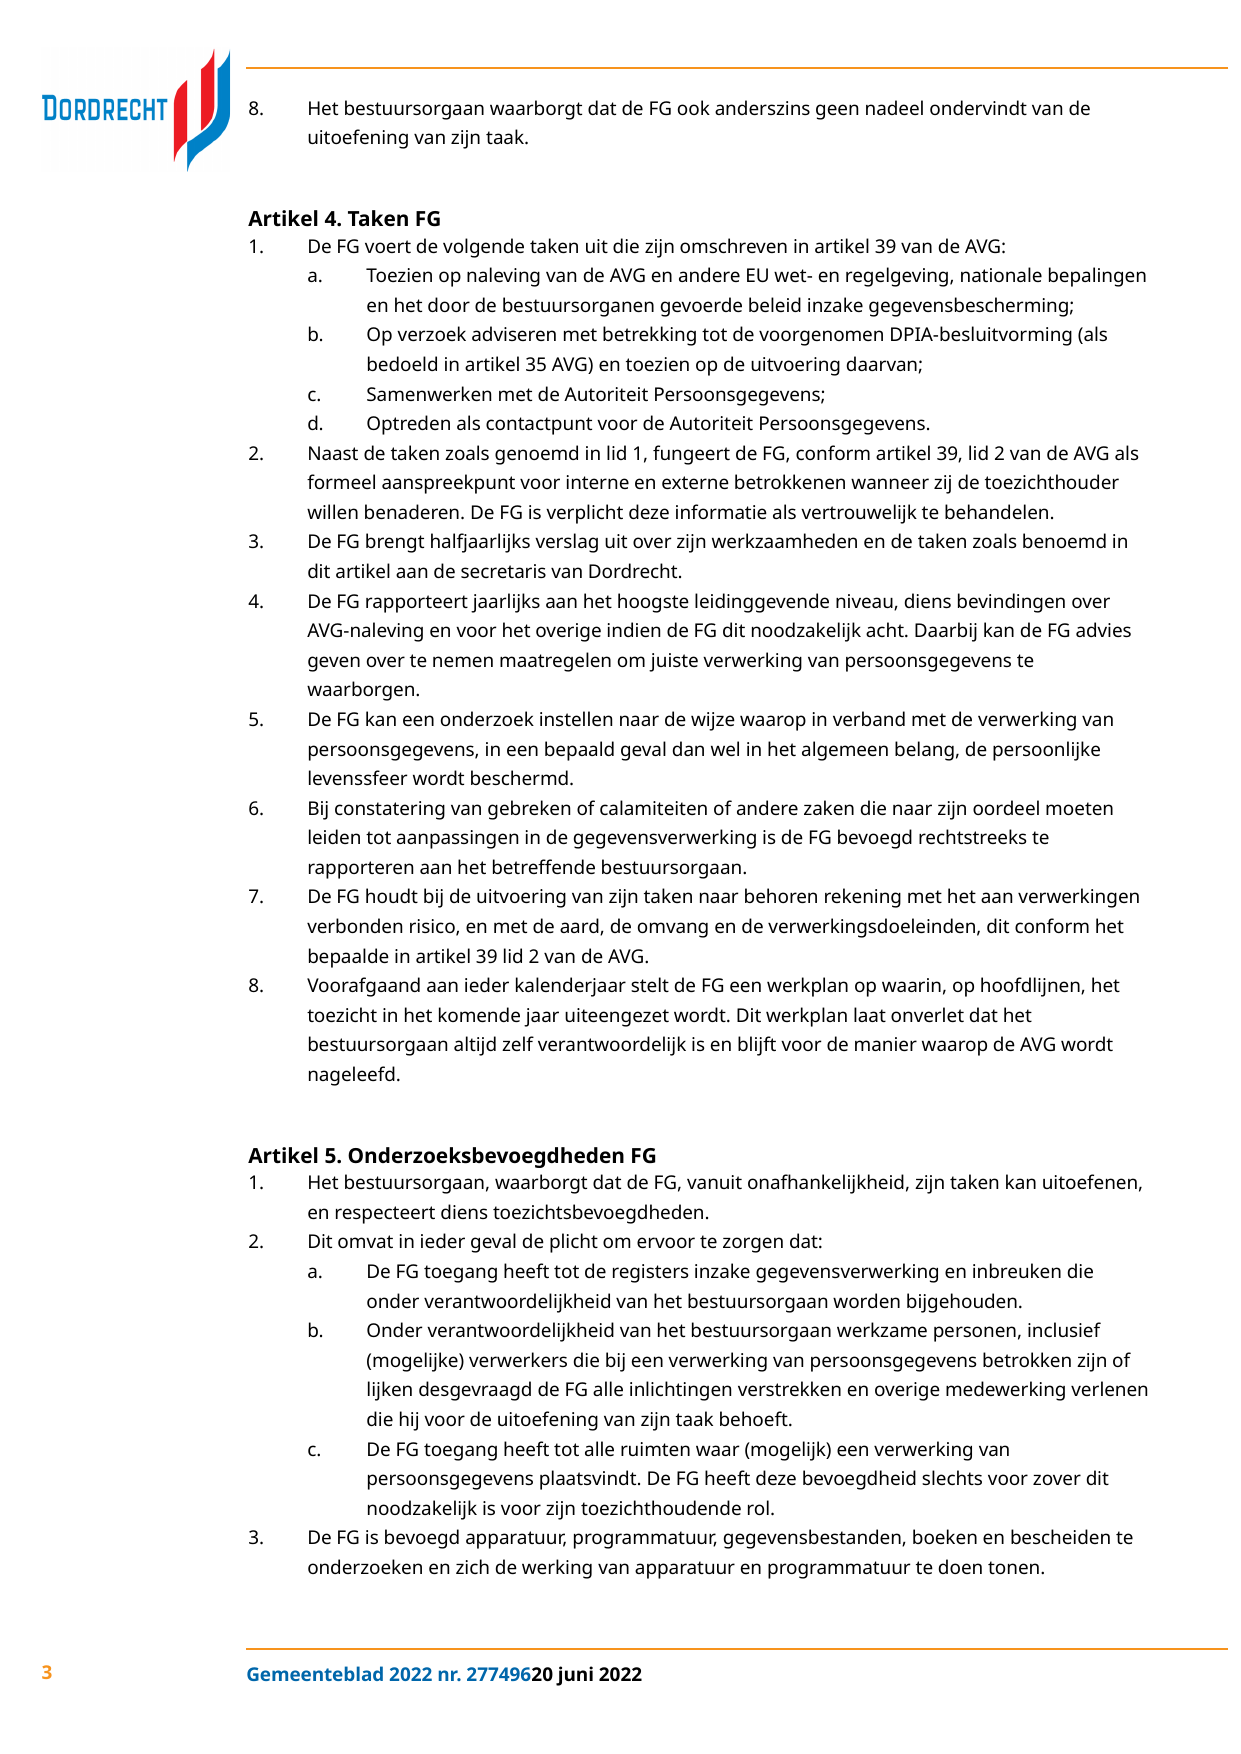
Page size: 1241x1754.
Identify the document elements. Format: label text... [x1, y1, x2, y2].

list De FG is bevoegd apparatuur, programmatuur, gegevensbestanden, boeken en bescheiden te onderzoeken en zich de werking van apparatuur en programmatuur te doen tonen. [248, 1524, 1152, 1580]
text Artikel 4. Taken FG [248, 204, 1152, 233]
list Samenwerken met de Autoriteit Persoonsgegevens; [307, 381, 1152, 406]
list Dit omvat in ieder geval de plicht om ervoor te zorgen dat: [248, 1229, 1152, 1254]
list De FG houdt bij de uitvoering van zijn taken naar behoren rekening met het aan verwerkingen verbonden risico, en met de aard, de omvang en de verwerkingsdoeleinden, dit conform het bepaalde in artikel 39 lid 2 van de AVG. [248, 884, 1152, 968]
list Optreden als contactpunt voor de Autoriteit Persoonsgegevens. [307, 410, 1152, 436]
list De FG brengt halfjaarlijks verslag uit over zijn werkzaamheden en de taken zoals benoemd in dit artikel aan de secretaris van Dordrecht. [248, 529, 1152, 584]
list De FG toegang heeft tot de registers inzake gegevensverwerking en inbreuken die onder verantwoordelijkheid van het bestuursorgaan worden bijgehouden. [307, 1258, 1152, 1314]
list De FG voert de volgende taken uit die zijn omschreven in artikel 39 van de AVG: [248, 233, 1152, 258]
list Bij constatering van gebreken of calamiteiten of andere zaken die naar zijn oordeel moeten leiden tot aanpassingen in de gegevensverwerking is de FG bevoegd rechtstreeks te rapporteren aan het betreffende bestuursorgaan. [248, 795, 1152, 880]
text Artikel 5. Onderzoeksbevoegdheden FG [248, 1141, 1152, 1169]
list Op verzoek adviseren met betrekking tot de voorgenomen DPIA-besluitvorming (als bedoeld in artikel 35 AVG) en toezien op de uitvoering daarvan; [307, 322, 1152, 377]
list Toezien op naleving van de AVG en andere EU wet- en regelgeving, nationale bepalingen en het door de bestuursorganen gevoerde beleid inzake gegevensbescherming; [307, 262, 1152, 318]
list Het bestuursorgaan, waarborgt dat de FG, vanuit onafhankelijkheid, zijn taken kan uitoefenen, en respecteert diens toezichtsbevoegdheden. [248, 1169, 1152, 1225]
list De FG rapporteert jaarlijks aan het hoogste leidinggevende niveau, diens bevindingen over AVG-naleving en voor het overige indien de FG dit noodzakelijk acht. Daarbij kan de FG advies geven over te nemen maatregelen om juiste verwerking van persoonsgegevens te waarborgen. [248, 588, 1152, 702]
list Voorafgaand aan ieder kalenderjaar stelt de FG een werkplan op waarin, op hoofdlijnen, het toezicht in het komende jaar uiteengezet wordt. Dit werkplan laat onverlet dat het bestuursorgaan altijd zelf verantwoordelijk is en blijft voor de manier waarop de AVG wordt nageleefd. [248, 972, 1152, 1087]
list De FG toegang heeft tot alle ruimten waar (mogelijk) een verwerking van persoonsgegevens plaatsvindt. De FG heeft deze bevoegdheid slechts voor zover dit noodzakelijk is voor zijn toezichthoudende rol. [307, 1436, 1152, 1521]
picture [41, 47, 231, 172]
list De FG kan een onderzoek instellen naar de wijze waarop in verband met de verwerking van persoonsgegevens, in een bepaald geval dan wel in het algemeen belang, de persoonlijke levenssfeer wordt beschermd. [248, 706, 1152, 791]
list Onder verantwoordelijkheid van het bestuursorgaan werkzame personen, inclusief (mogelijke) verwerkers die bij een verwerking van persoonsgegevens betrokken zijn of lijken desgevraagd de FG alle inlichtingen verstrekken en overige medewerking verlenen die hij voor de uitoefening van zijn taak behoeft. [307, 1317, 1152, 1432]
list Het bestuursorgaan waarborgt dat de FG ook anderszins geen nadeel ondervindt van de uitoefening van zijn taak. [248, 95, 1152, 150]
list Naast de taken zoals genoemd in lid 1, fungeert de FG, conform artikel 39, lid 2 van de AVG als formeel aanspreekpunt voor interne en externe betrokkenen wanneer zij de toezichthouder willen benaderen. De FG is verplicht deze informatie als vertrouwelijk te behandelen. [248, 440, 1152, 525]
